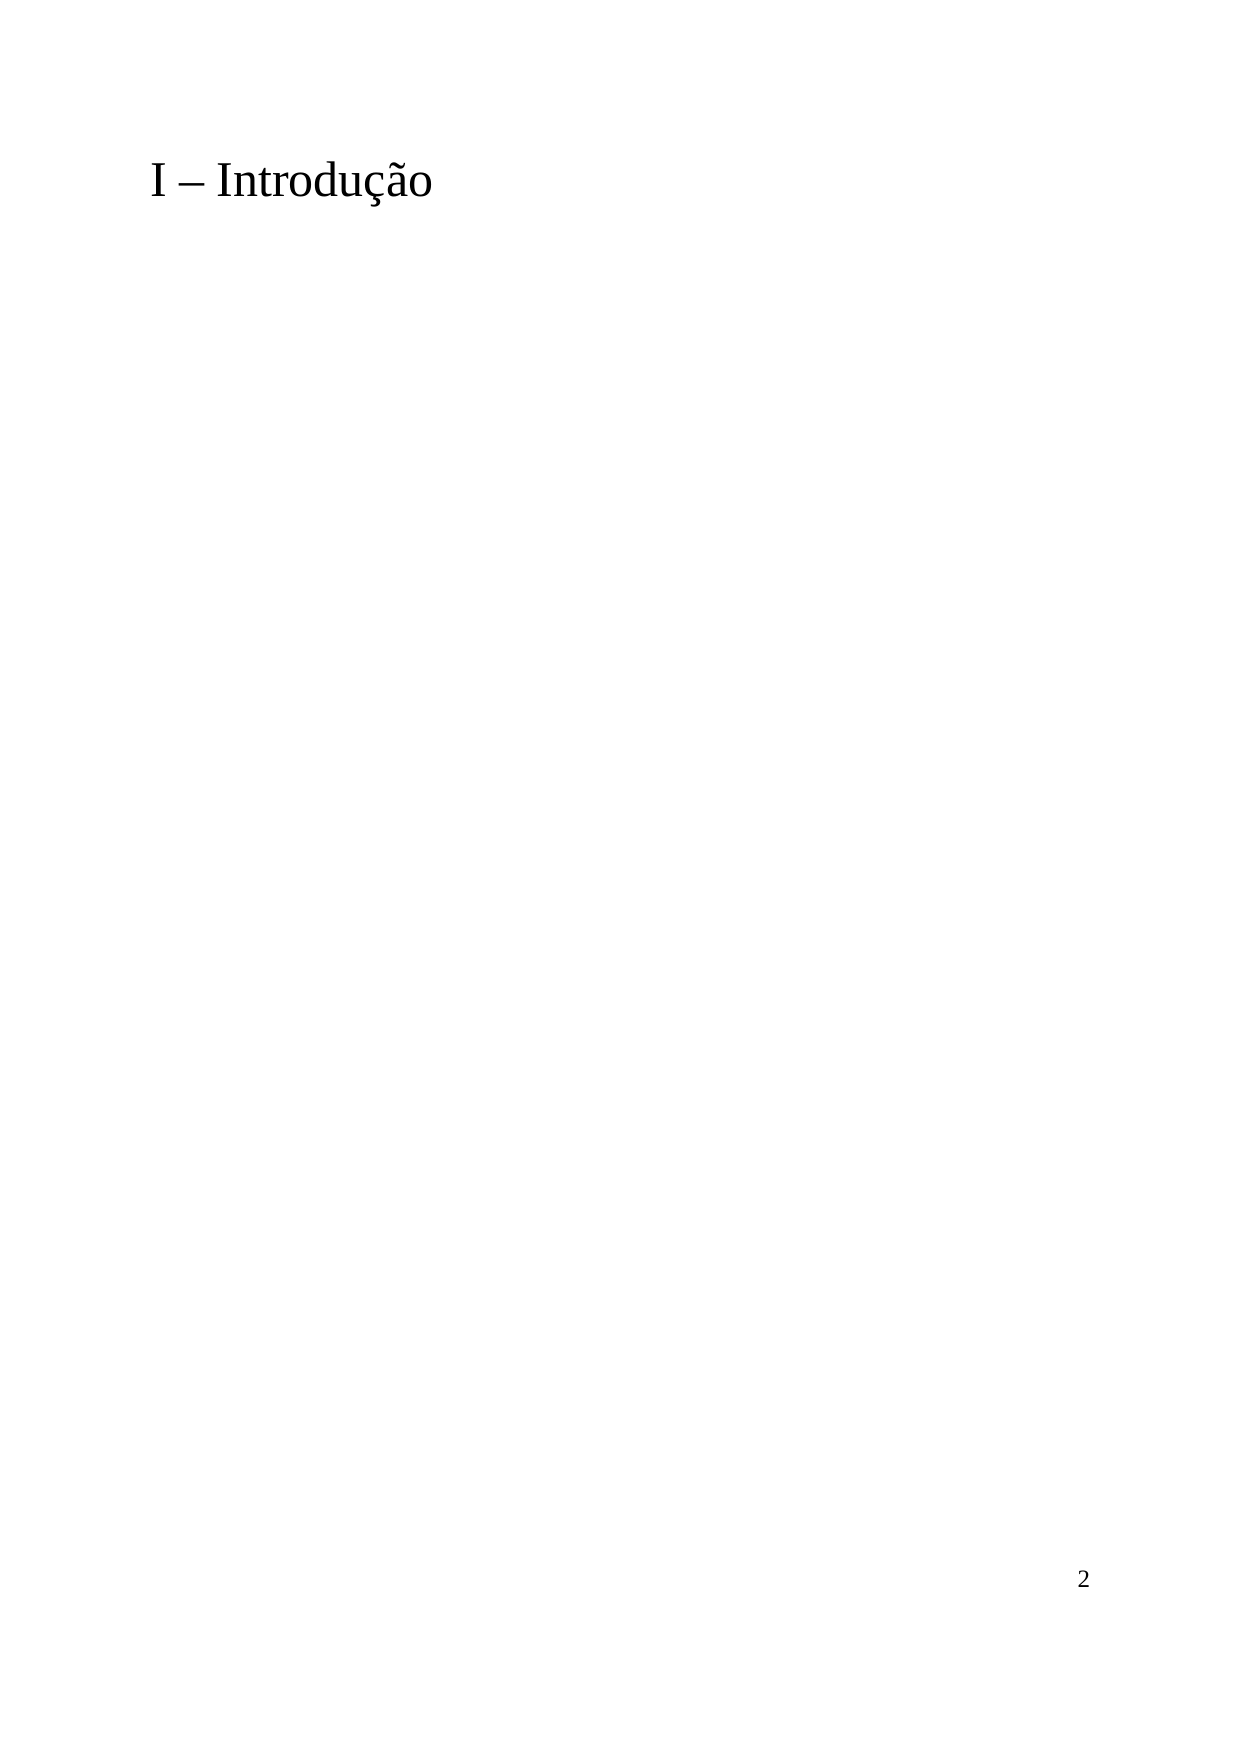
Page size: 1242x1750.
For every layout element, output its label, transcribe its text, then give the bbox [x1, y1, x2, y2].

subtitle I – Introdução [150, 150, 1090, 207]
